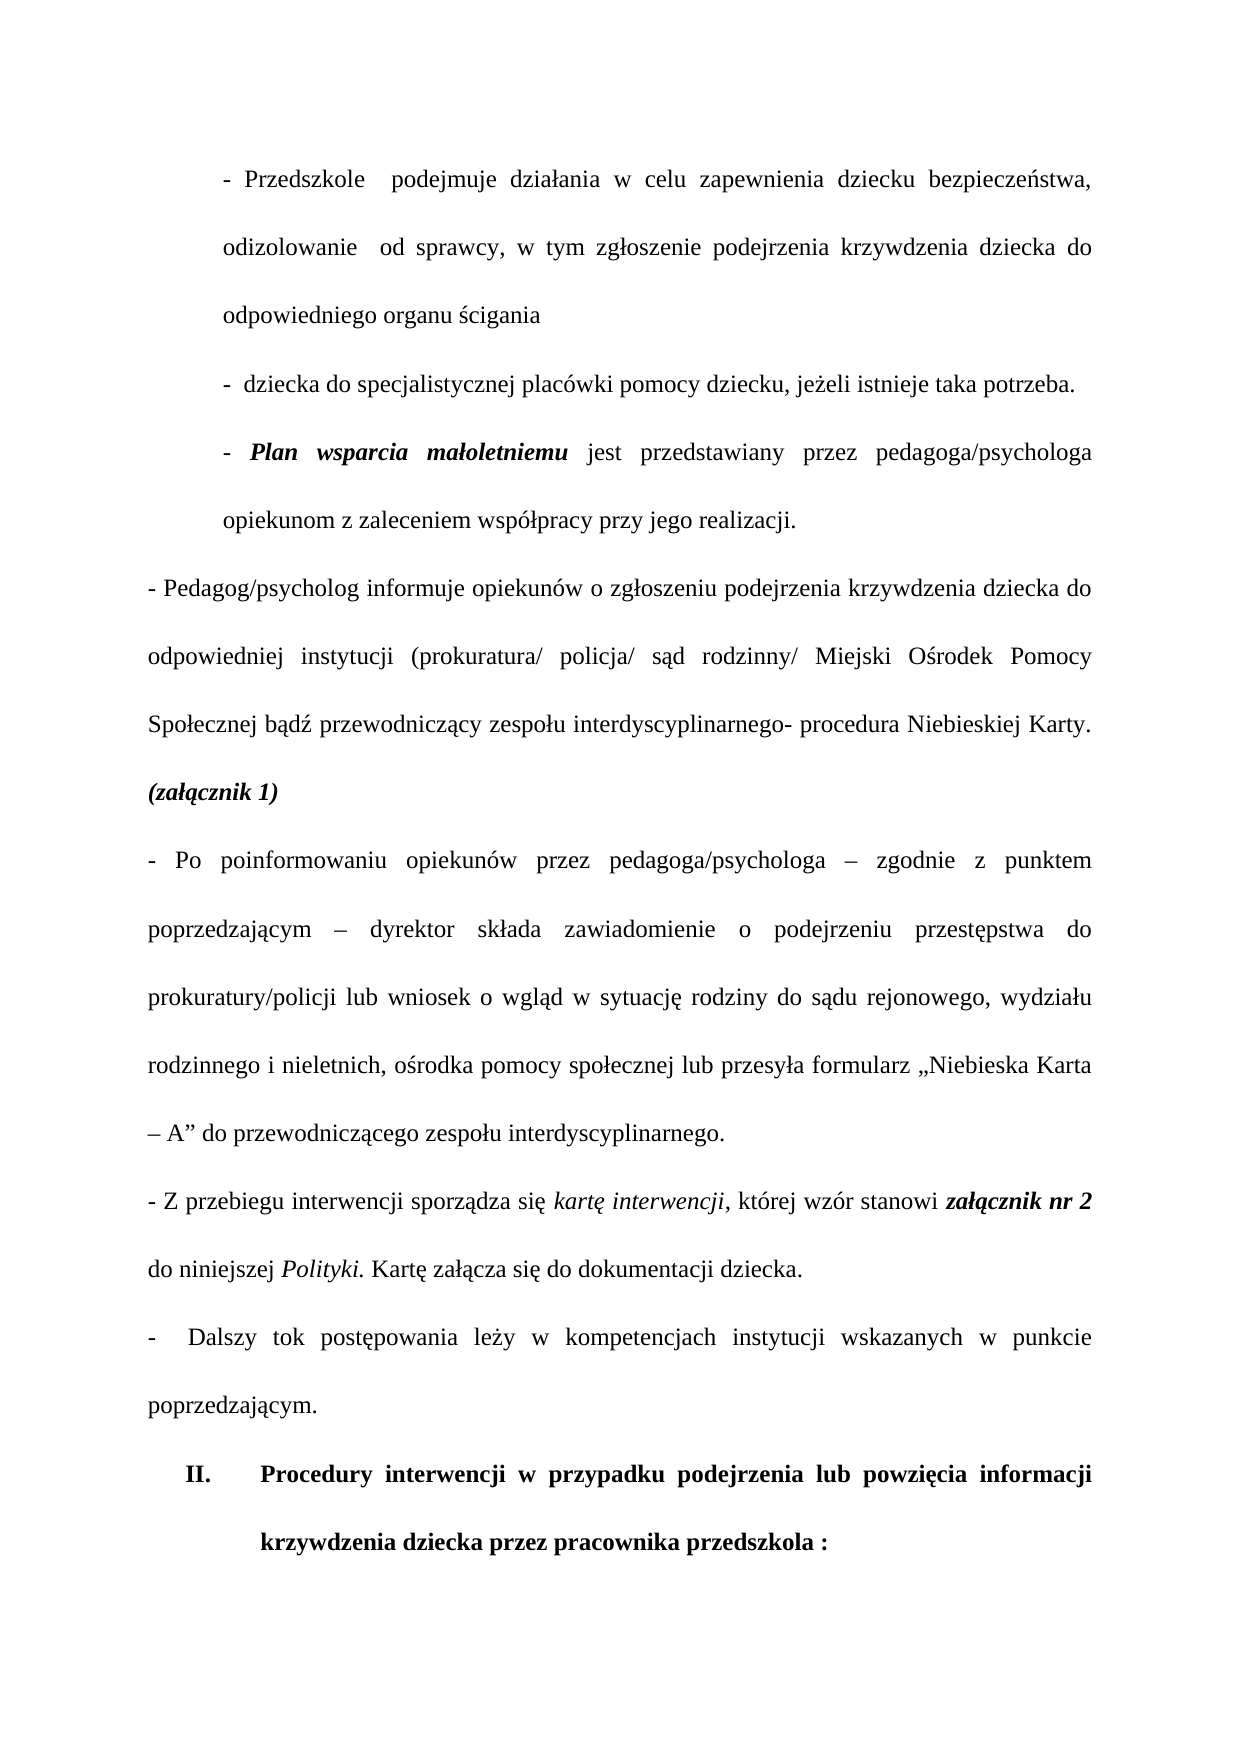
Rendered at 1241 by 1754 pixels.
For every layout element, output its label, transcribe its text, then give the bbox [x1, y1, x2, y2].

subtitle - Z przebiegu interwencji sporządza się kartę interwencji, której wzór stanowi załącznik nr 2 do niniejszej Polityki. Kartę załącza się do dokumentacji dziecka. [148, 1169, 1093, 1283]
list - Plan wsparcia małoletniemu jest przedstawiany przez pedagoga/psychologa opiekunom z zaleceniem współpracy przy jego realizacji. [223, 420, 1093, 534]
list - Przedszkole podejmuje działania w celu zapewnienia dziecku bezpieczeństwa, odizolowanie od sprawcy, w tym zgłoszenie podejrzenia krzywdzenia dziecka do odpowiedniego organu ścigania [223, 148, 1093, 329]
subtitle - Pedagog/psycholog informuje opiekunów o zgłoszeniu podejrzenia krzywdzenia dziecka do odpowiedniej instytucji (prokuratura/ policja/ sąd rodzinny/ Miejski Ośrodek Pomocy Społecznej bądź przewodniczący zespołu interdyscyplinarnego- procedura Niebieskiej Karty. (załącznik 1) [148, 556, 1093, 806]
list Procedury interwencji w przypadku podejrzenia lub powzięcia informacji krzywdzenia dziecka przez pracownika przedszkola : [185, 1442, 1093, 1556]
subtitle - Po poinformowaniu opiekunów przez pedagoga/psychologa – zgodnie z punktem poprzedzającym – dyrektor składa zawiadomienie o podejrzeniu przestępstwa do prokuratury/policji lub wniosek o wgląd w sytuację rodziny do sądu rejonowego, wydziału rodzinnego i nieletnich, ośrodka pomocy społecznej lub przesyła formularz „Niebieska Karta – A” do przewodniczącego zespołu interdyscyplinarnego. [148, 829, 1093, 1147]
subtitle - Dalszy tok postępowania leży w kompetencjach instytucji wskazanych w punkcie poprzedzającym. [148, 1306, 1093, 1419]
list - dziecka do specjalistycznej placówki pomocy dziecku, jeżeli istnieje taka potrzeba. [223, 352, 1093, 397]
